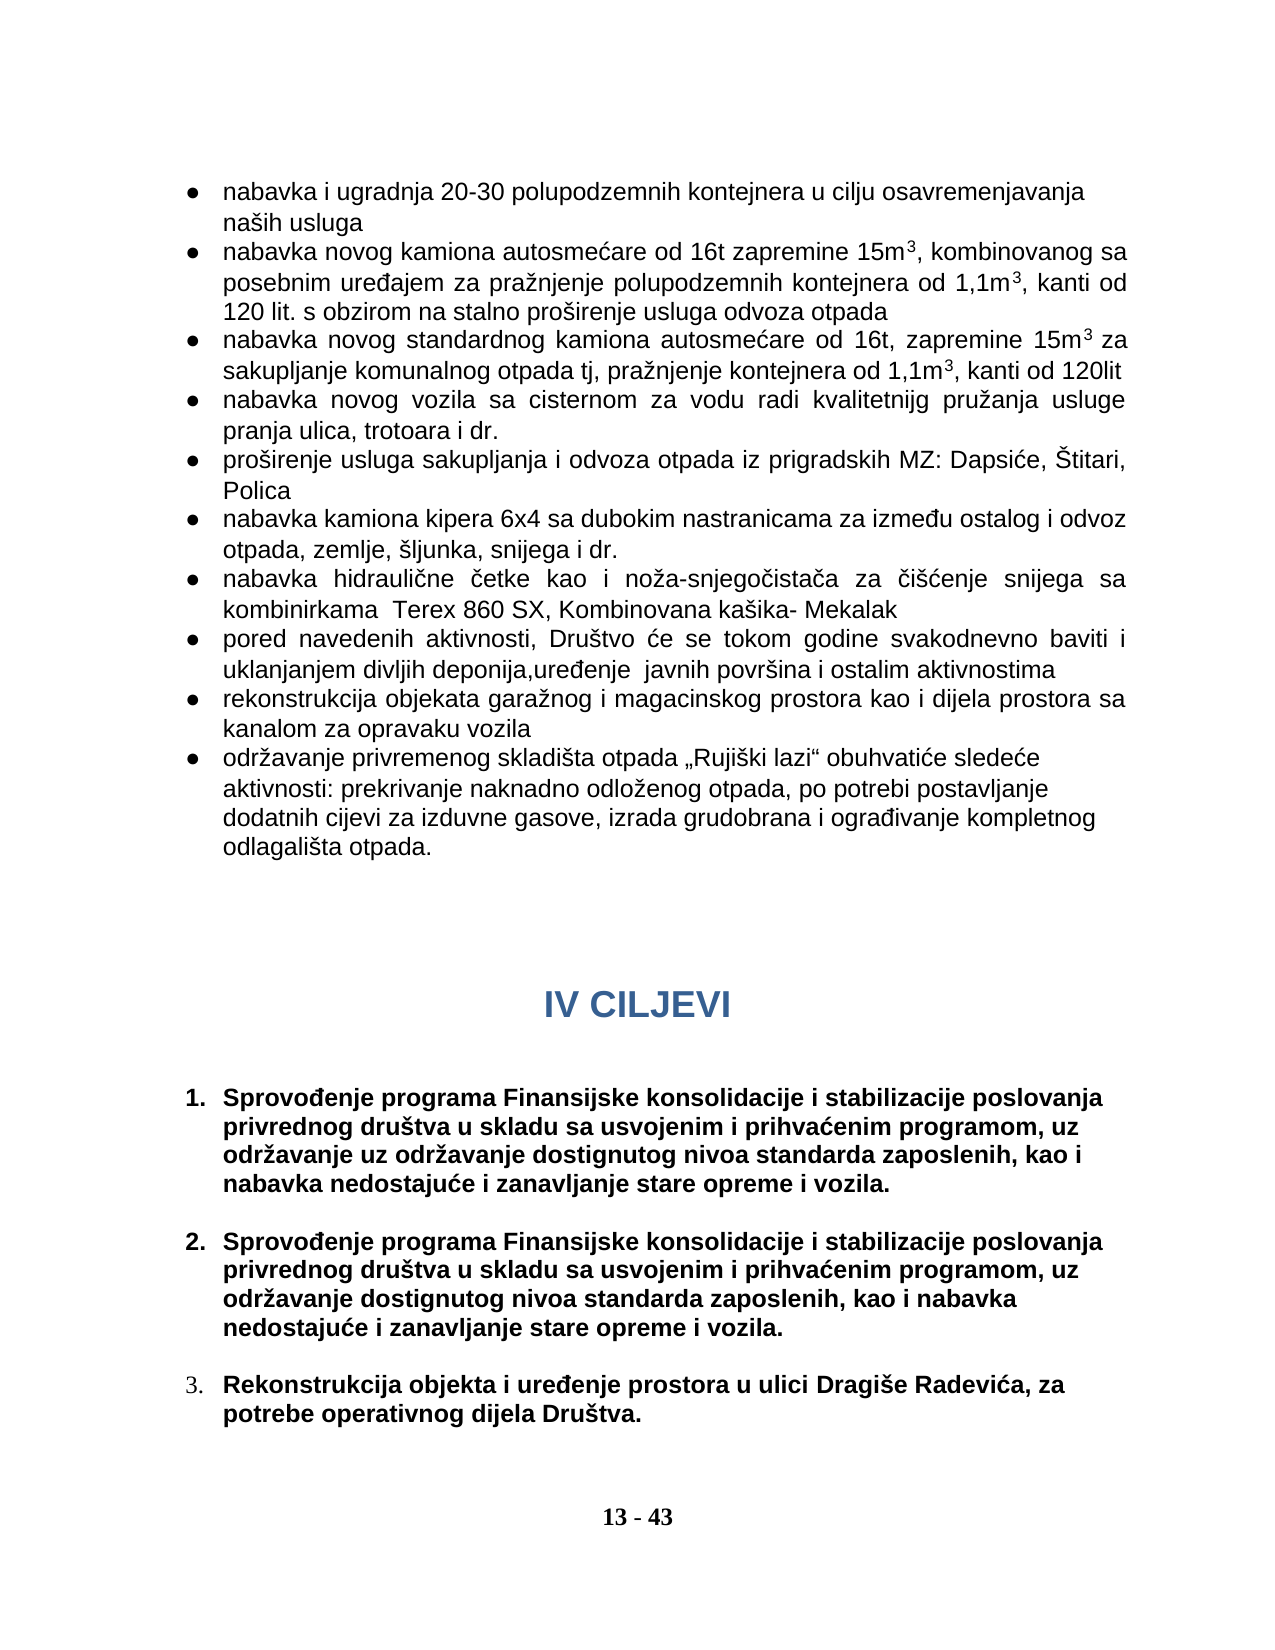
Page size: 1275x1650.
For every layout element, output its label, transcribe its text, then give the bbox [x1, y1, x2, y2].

list Sprovođenje programa Finansijske konsolidacije i stabilizacije poslovanja privrednog društva u skladu sa usvojenim i prihvaćenim programom, uz održavanje dostignutog nivoa standarda zaposlenih, kao i nabavka nedostajuće i zanavljanje stare opreme i vozila. [185, 1227, 1127, 1342]
list pored navedenih aktivnosti, Društvo će se tokom godine svakodnevno baviti i uklanjanjem divljih deponija,uređenje javnih površina i ostalim aktivnostima [185, 624, 1127, 683]
list Sprovođenje programa Finansijske konsolidacije i stabilizacije poslovanja privrednog društva u skladu sa usvojenim i prihvaćenim programom, uz održavanje uz održavanje dostignutog nivoa standarda zaposlenih, kao i nabavka nedostajuće i zanavljanje stare opreme i vozila. [185, 1083, 1127, 1198]
list nabavka novog kamiona autosmećare od 16t zapremine 15m3, kombinovanog sa posebnim uređajem za pražnjenje polupodzemnih kontejnera od 1,1m3, kanti od 120 lit. s obzirom na stalno proširenje usluga odvoza otpada [185, 237, 1127, 325]
list održavanje privremenog skladišta otpada „Rujiški lazi“ obuhvatiće sledeće aktivnosti: prekrivanje naknadno odloženog otpada, po potrebi postavljanje dodatnih cijevi za izduvne gasove, izrada grudobrana i ograđivanje kompletnog odlagališta otpada. [185, 743, 1127, 860]
list Rekonstrukcija objekta i uređenje prostora u ulici Dragiše Radevića, za potrebe operativnog dijela Društva. [185, 1370, 1127, 1428]
list rekonstrukcija objekata garažnog i magacinskog prostora kao i dijela prostora sa kanalom za opravaku vozila [185, 683, 1127, 743]
list nabavka kamiona kipera 6x4 sa dubokim nastranicama za između ostalog i odvoz otpada, zemlje, šljunka, snijega i dr. [185, 504, 1127, 564]
list nabavka novog standardnog kamiona autosmećare od 16t, zapremine 15m3 za sakupljanje komunalnog otpada tj, pražnjenje kontejnera od 1,1m3, kanti od 120lit [185, 325, 1127, 385]
list nabavka hidraulične četke kao i noža-snjegočistača za čišćenje snijega sa kombinirkama Terex 860 SX, Kombinovana kašika- Mekalak [185, 564, 1127, 624]
list nabavka i ugradnja 20-30 polupodzemnih kontejnera u cilju osavremenjavanja naših usluga [185, 177, 1127, 237]
subtitle IV CILJEVI [148, 982, 1127, 1025]
list proširenje usluga sakupljanja i odvoza otpada iz prigradskih MZ: Dapsiće, Štitari, Polica [185, 445, 1127, 504]
list nabavka novog vozila sa cisternom za vodu radi kvalitetnijg pružanja usluge pranja ulica, trotoara i dr. [185, 385, 1127, 445]
